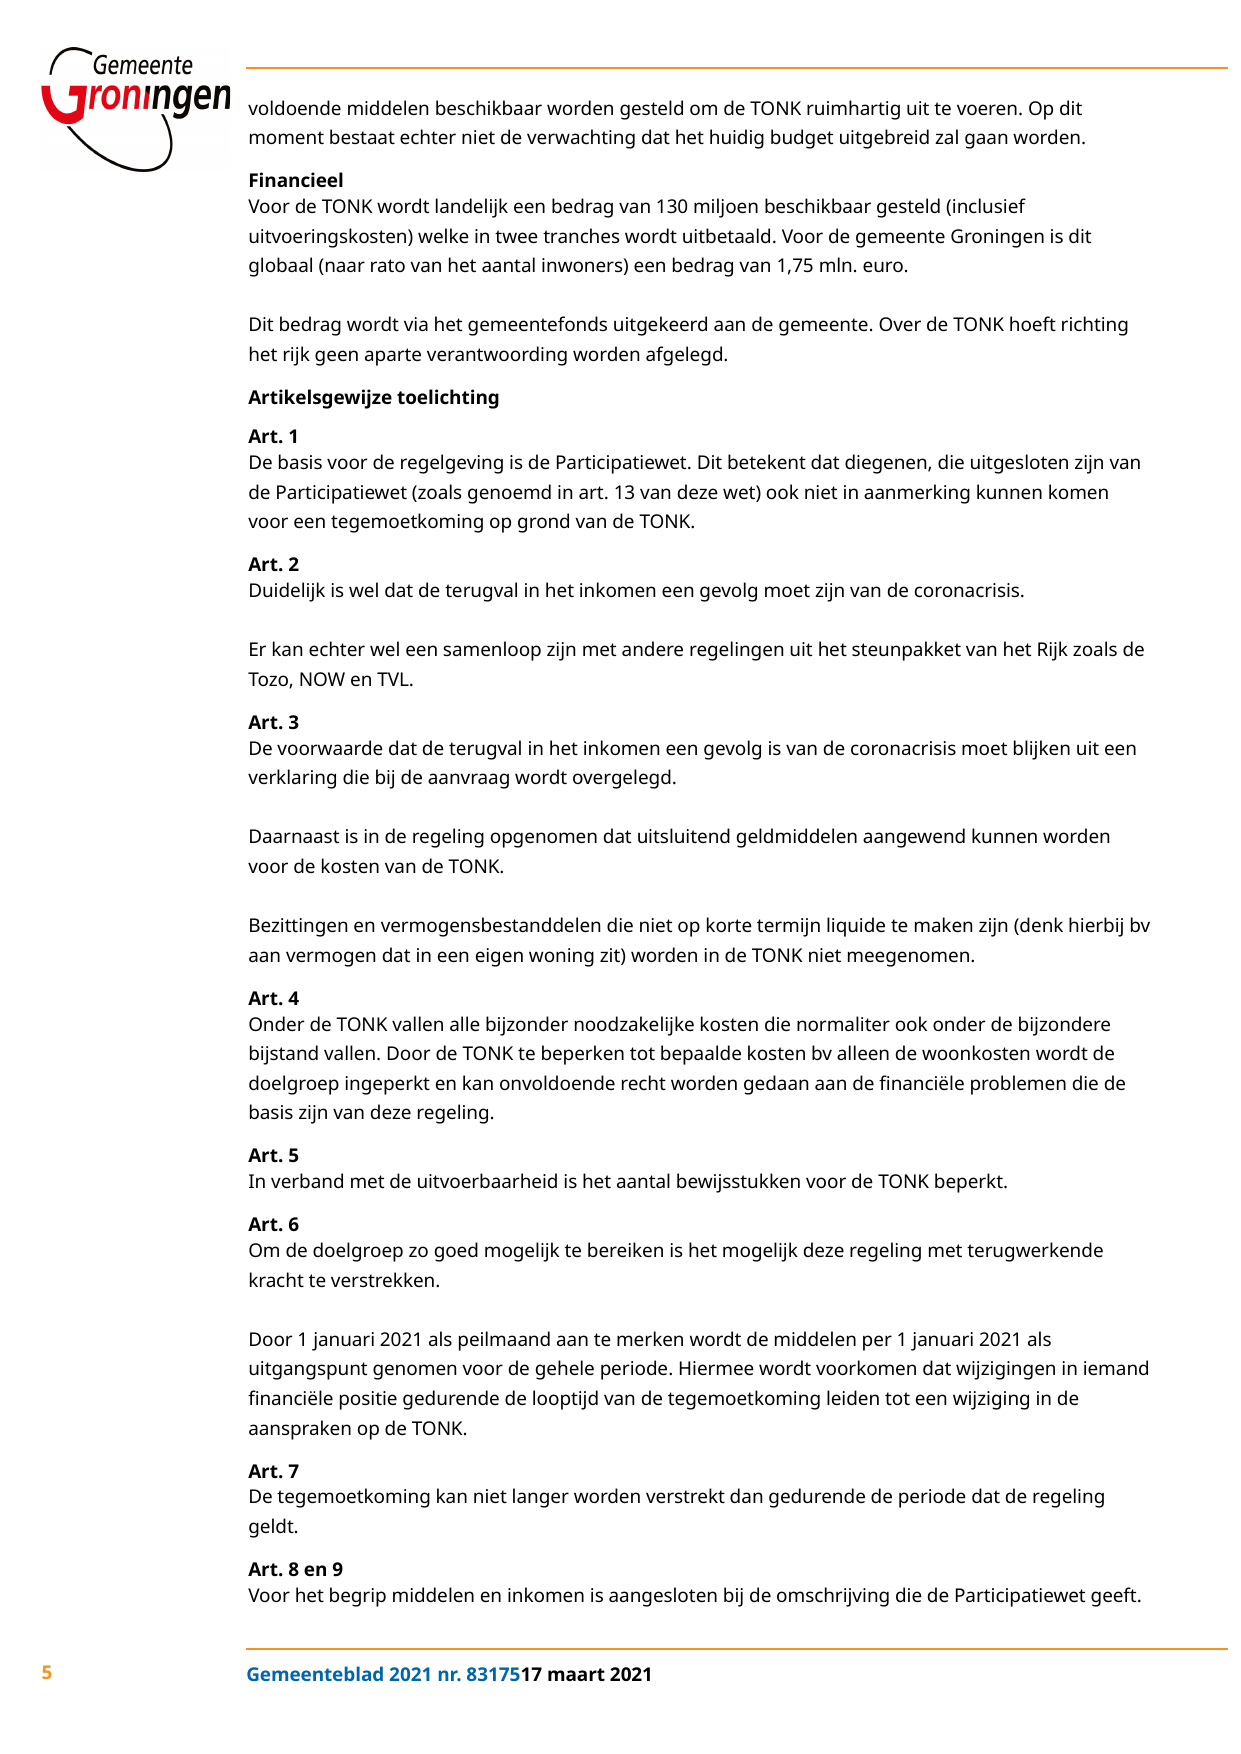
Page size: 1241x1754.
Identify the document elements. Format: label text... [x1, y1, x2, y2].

text Art. 2 [248, 552, 1152, 577]
text De tegemoetkoming kan niet langer worden verstrekt dan gedurende de periode dat de regeling geldt. [248, 1484, 1152, 1539]
text Art. 8 en 9 [248, 1556, 1152, 1582]
text Onder de TONK vallen alle bijzonder noodzakelijke kosten die normaliter ook onder de bijzondere bijstand vallen. Door de TONK te beperken tot bepaalde kosten bv alleen de woonkosten wordt de doelgroep ingeperkt en kan onvoldoende recht worden gedaan aan de financiële problemen die de basis zijn van deze regeling. [248, 1011, 1152, 1125]
text Art. 3 [248, 709, 1152, 735]
text Om de doelgroep zo goed mogelijk te bereiken is het mogelijk deze regeling met terugwerkende kracht te verstrekken. [248, 1237, 1152, 1293]
text Er kan echter wel een samenloop zijn met andere regelingen uit het steunpakket van het Rijk zoals de Tozo, NOW en TVL. [248, 636, 1152, 692]
text Art. 7 [248, 1458, 1152, 1484]
text De voorwaarde dat de terugval in het inkomen een gevolg is van de coronacrisis moet blijken uit een verklaring die bij de aanvraag wordt overgelegd. [248, 735, 1152, 790]
text Daarnaast is in de regeling opgenomen dat uitsluitend geldmiddelen aangewend kunnen worden voor de kosten van de TONK. [248, 824, 1152, 879]
text voldoende middelen beschikbaar worden gesteld om de TONK ruimhartig uit te voeren. Op dit moment bestaat echter niet de verwachting dat het huidig budget uitgebreid zal gaan worden. [248, 95, 1152, 150]
text Voor de TONK wordt landelijk een bedrag van 130 miljoen beschikbaar gesteld (inclusief uitvoeringskosten) welke in twee tranches wordt uitbetaald. Voor de gemeente Groningen is dit globaal (naar rato van het aantal inwoners) een bedrag van 1,75 mln. euro. [248, 193, 1152, 278]
text Bezittingen en vermogensbestanddelen die niet op korte termijn liquide te maken zijn (denk hierbij bv aan vermogen dat in een eigen woning zit) worden in de TONK niet meegenomen. [248, 912, 1152, 968]
text Artikelsgewijze toelichting [248, 384, 1152, 410]
text Dit bedrag wordt via het gemeentefonds uitgekeerd aan de gemeente. Over de TONK hoeft richting het rijk geen aparte verantwoording worden afgelegd. [248, 312, 1152, 367]
text Art. 1 [248, 423, 1152, 449]
text Art. 5 [248, 1143, 1152, 1168]
text De basis voor de regelgeving is de Participatiewet. Dit betekent dat diegenen, die uitgesloten zijn van de Participatiewet (zoals genoemd in art. 13 van deze wet) ook niet in aanmerking kunnen komen voor een tegemoetkoming op grond van de TONK. [248, 449, 1152, 534]
text Financieel [248, 167, 1152, 193]
text Voor het begrip middelen en inkomen is aangesloten bij de omschrijving die de Participatiewet geeft. [248, 1582, 1152, 1608]
text Art. 6 [248, 1212, 1152, 1237]
text Duidelijk is wel dat de terugval in het inkomen een gevolg moet zijn van de coronacrisis. [248, 577, 1152, 603]
text Door 1 januari 2021 als peilmaand aan te merken wordt de middelen per 1 januari 2021 als uitgangspunt genomen voor de gehele periode. Hiermee wordt voorkomen dat wijzigingen in iemand financiële positie gedurende de looptijd van de tegemoetkoming leiden tot een wijziging in de aanspraken op de TONK. [248, 1326, 1152, 1441]
text In verband met de uitvoerbaarheid is het aantal bewijsstukken voor de TONK beperkt. [248, 1168, 1152, 1194]
picture [41, 47, 231, 172]
text Art. 4 [248, 985, 1152, 1011]
